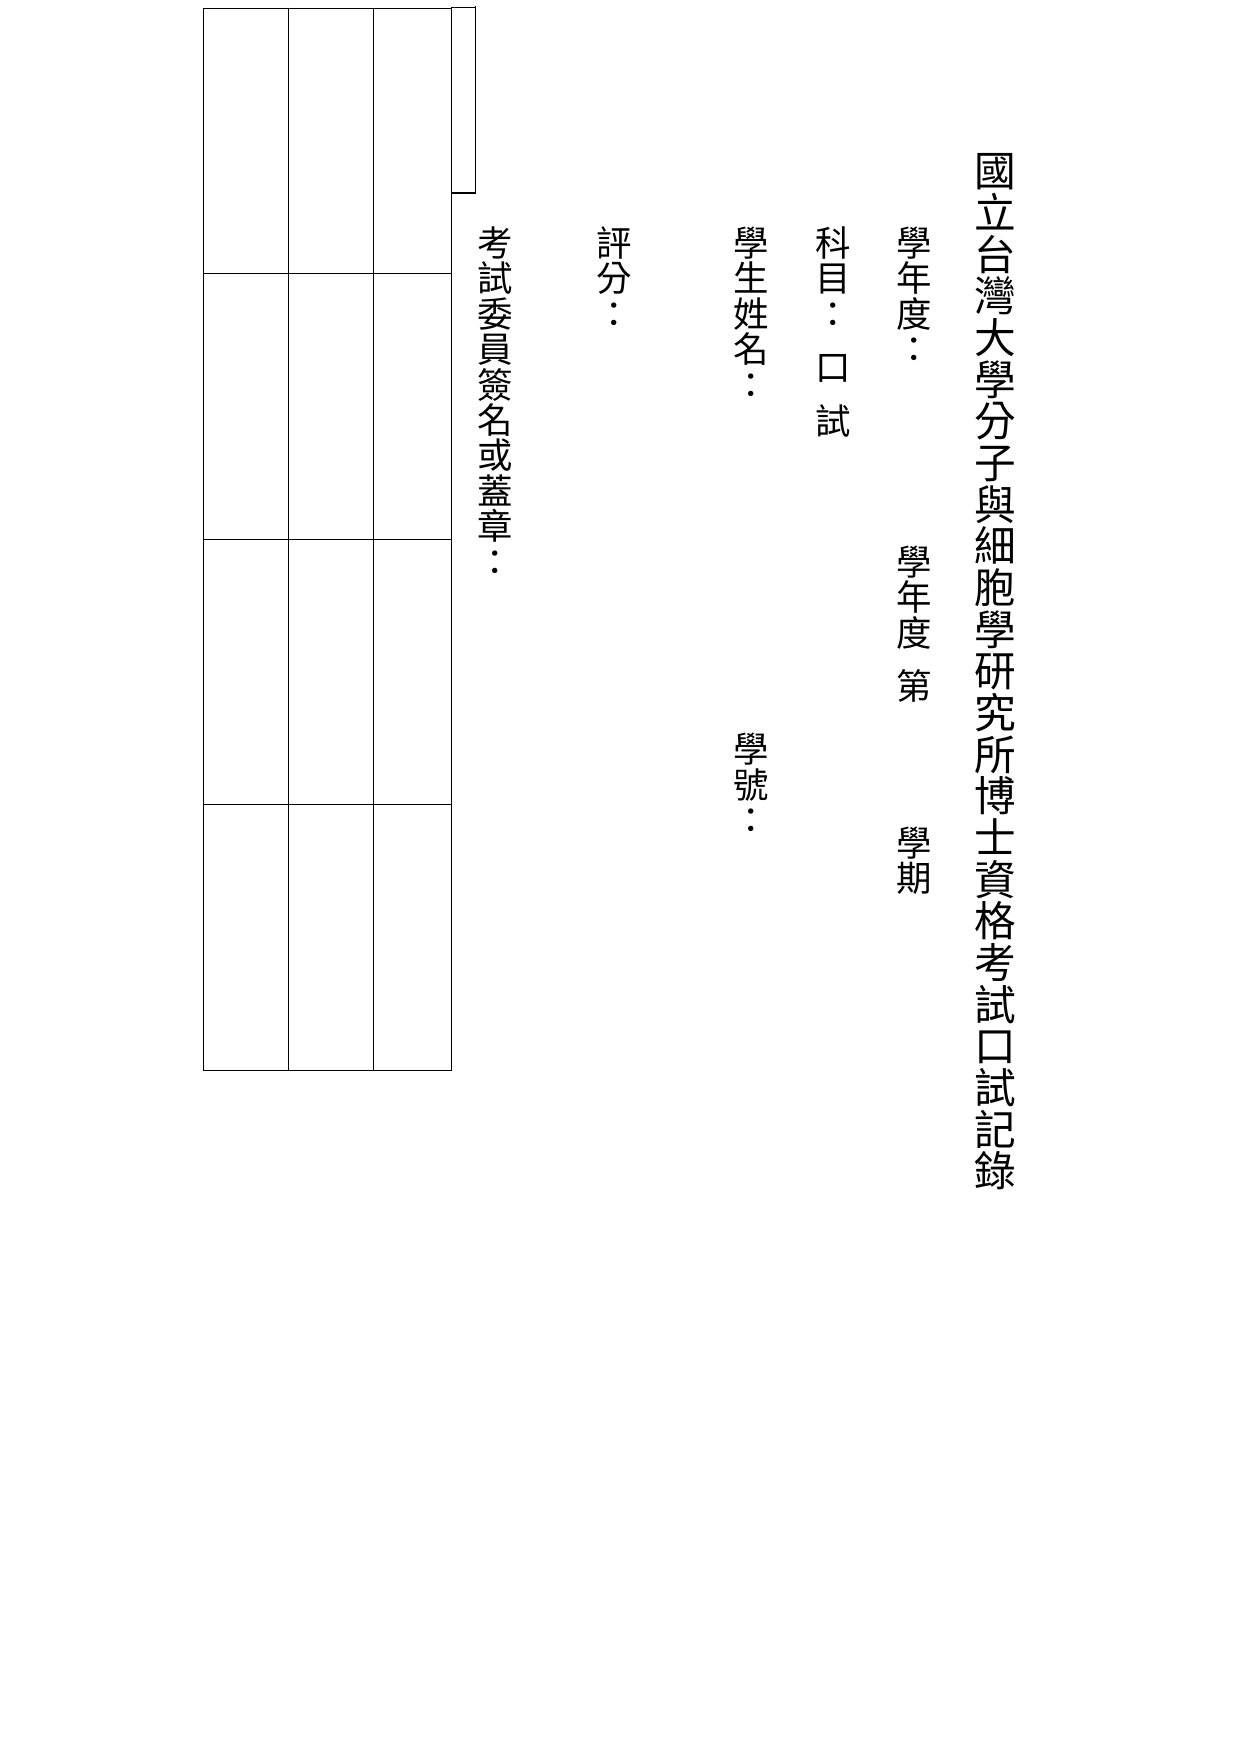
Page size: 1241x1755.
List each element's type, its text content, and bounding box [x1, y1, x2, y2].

text 學年度： 學年度 第 學期 [883, 225, 945, 1604]
text [452, 8, 475, 192]
table_cell [374, 540, 451, 804]
table_cell [374, 274, 451, 539]
text 科目： 口 試 [801, 225, 864, 1604]
table_header [289, 9, 373, 273]
table_header [204, 9, 288, 273]
table_cell [374, 805, 451, 1070]
table_header [374, 9, 451, 273]
table_cell [204, 805, 288, 1070]
text 學生姓名： 學號： [720, 225, 783, 1604]
table_cell [289, 274, 373, 539]
table_cell [204, 274, 288, 539]
table_cell [289, 540, 373, 804]
text 考試委員簽名或蓋章： [464, 225, 526, 1604]
text 國立台灣大學分子與細胞學研究所博士資格考試口試記錄 [964, 150, 1026, 1604]
table_cell [289, 805, 373, 1070]
table_cell [204, 540, 288, 804]
text [189, 0, 451, 1106]
text 評分： [583, 225, 645, 1604]
